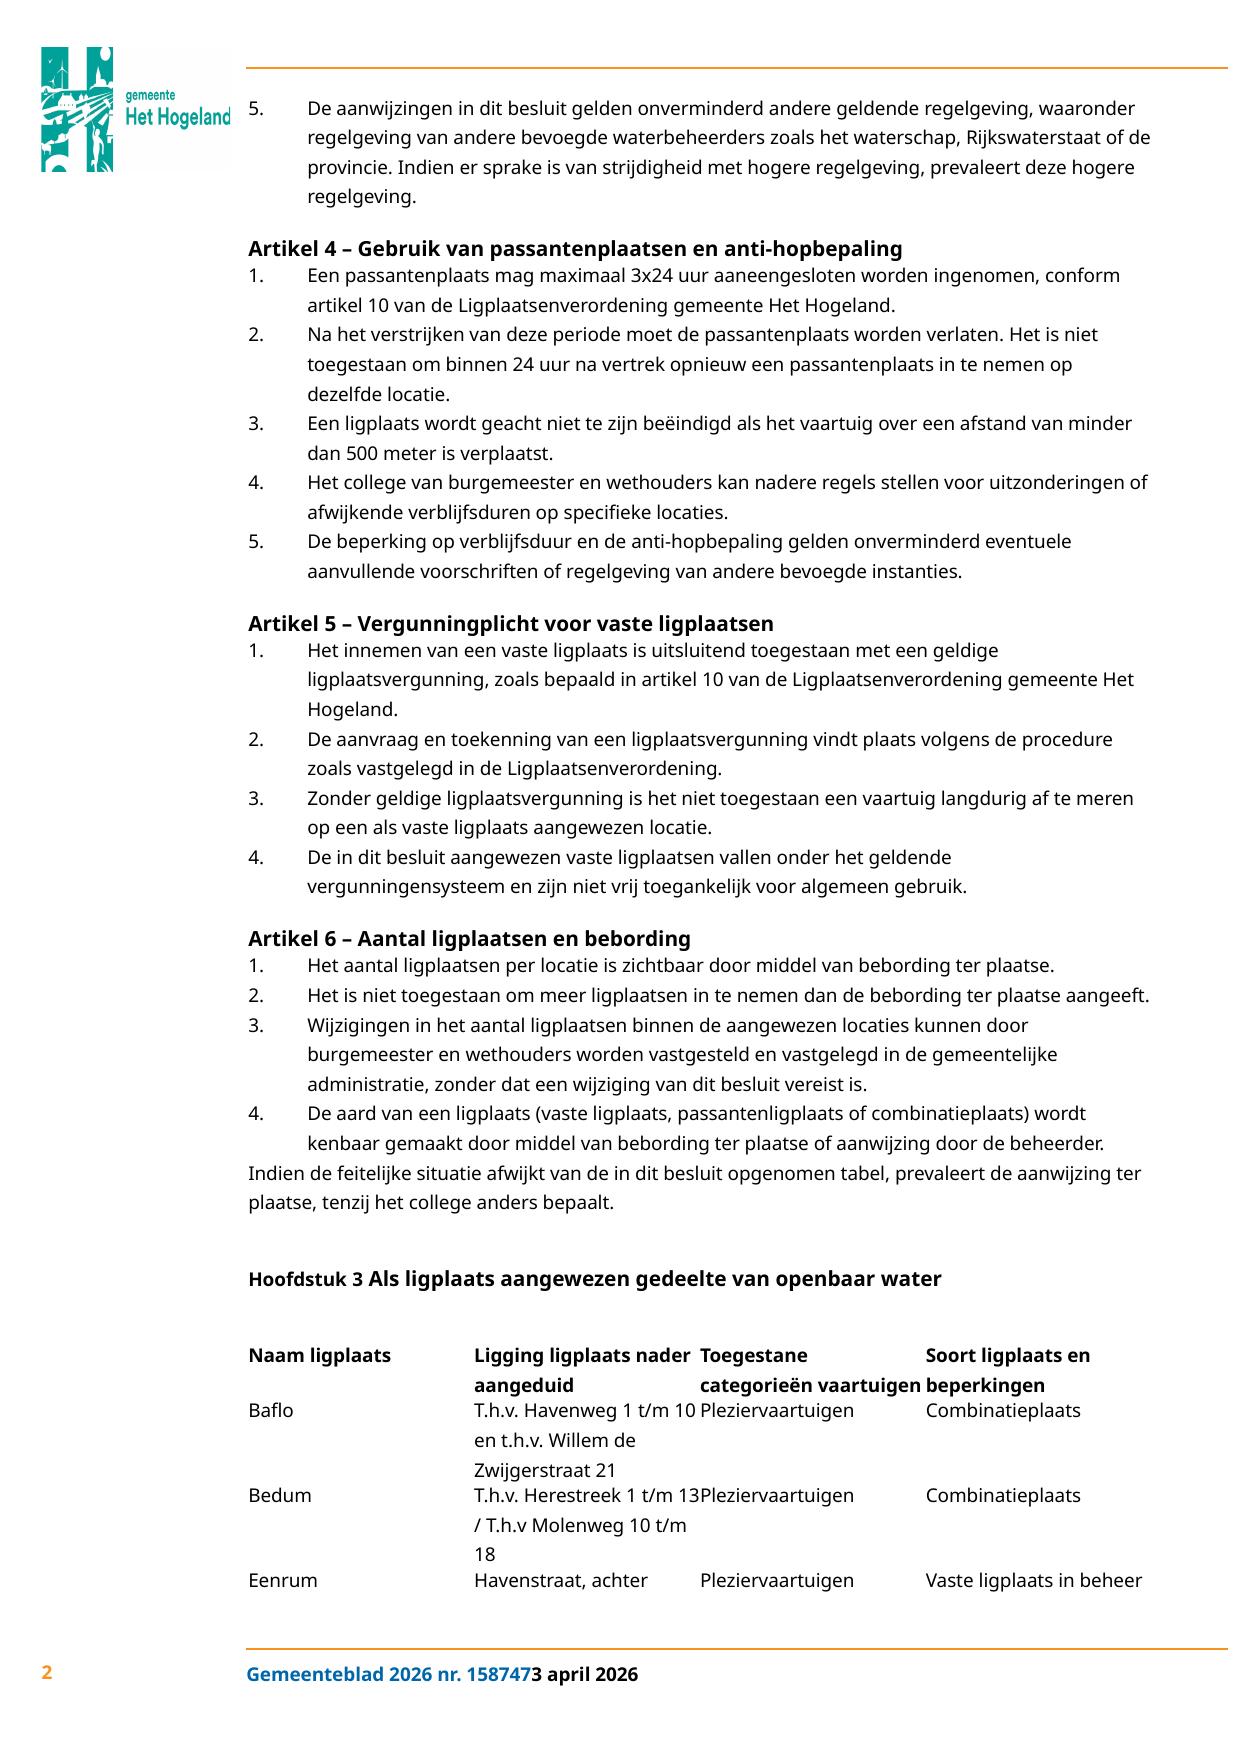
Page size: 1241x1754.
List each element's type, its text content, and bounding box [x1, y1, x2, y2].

table_cell Combinatieplaats [926, 1483, 1152, 1567]
table_cell Combinatieplaats [926, 1398, 1152, 1482]
table_cell Eenrum [248, 1568, 474, 1593]
table_cell Baflo [248, 1398, 474, 1482]
table_header Ligging ligplaats nader aangeduid [474, 1342, 700, 1398]
text Hoofdstuk 3 Als ligplaats aangewezen gedeelte van openbaar water [248, 1264, 1152, 1293]
table_header Toegestane categorieën vaartuigen [700, 1342, 926, 1398]
table_cell Pleziervaartuigen [700, 1568, 926, 1593]
list De in dit besluit aangewezen vaste ligplaatsen vallen onder het geldende vergunningensysteem en zijn niet vrij toegankelijk voor algemeen gebruik. [248, 844, 1152, 899]
list Wijzigingen in het aantal ligplaatsen binnen de aangewezen locaties kunnen door burgemeester en wethouders worden vastgesteld en vastgelegd in de gemeentelijke administratie, zonder dat een wijziging van dit besluit vereist is. [248, 1012, 1152, 1097]
list Een ligplaats wordt geacht niet te zijn beëindigd als het vaartuig over een afstand van minder dan 500 meter is verplaatst. [248, 410, 1152, 466]
list Het innemen van een vaste ligplaats is uitsluitend toegestaan met een geldige ligplaatsvergunning, zoals bepaald in artikel 10 van de Ligplaatsenverordening gemeente Het Hogeland. [248, 637, 1152, 722]
table_header Soort ligplaats en beperkingen [926, 1342, 1152, 1398]
list De aard van een ligplaats (vaste ligplaats, passantenligplaats of combinatieplaats) wordt kenbaar gemaakt door middel van bebording ter plaatse of aanwijzing door de beheerder. [248, 1101, 1152, 1156]
text Artikel 6 – Aantal ligplaatsen en bebording [248, 924, 1152, 953]
text Artikel 5 – Vergunningplicht voor vaste ligplaatsen [248, 609, 1152, 637]
text Artikel 4 – Gebruik van passantenplaatsen en anti-hopbepaling [248, 234, 1152, 262]
list Het aantal ligplaatsen per locatie is zichtbaar door middel van bebording ter plaatse. [248, 953, 1152, 978]
table_cell Pleziervaartuigen [700, 1398, 926, 1482]
table_cell Bedum [248, 1483, 474, 1567]
list Zonder geldige ligplaatsvergunning is het niet toegestaan een vaartuig langdurig af te meren op een als vaste ligplaats aangewezen locatie. [248, 785, 1152, 840]
table_cell T.h.v. Havenweg 1 t/m 10 en t.h.v. Willem de Zwijgerstraat 21 [474, 1398, 700, 1482]
table_cell T.h.v. Herestreek 1 t/m 13 / T.h.v Molenweg 10 t/m 18 [474, 1483, 700, 1567]
text Indien de feitelijke situatie afwijkt van de in dit besluit opgenomen tabel, prevaleert de aanwijzing ter plaatse, tenzij het college anders bepaalt. [248, 1160, 1152, 1215]
list Na het verstrijken van deze periode moet de passantenplaats worden verlaten. Het is niet toegestaan om binnen 24 uur na vertrek opnieuw een passantenplaats in te nemen op dezelfde locatie. [248, 322, 1152, 406]
list De aanwijzingen in dit besluit gelden onverminderd andere geldende regelgeving, waaronder regelgeving van andere bevoegde waterbeheerders zoals het waterschap, Rijkswaterstaat of de provincie. Indien er sprake is van strijdigheid met hogere regelgeving, prevaleert deze hogere regelgeving. [248, 95, 1152, 209]
table_cell Havenstraat, achter [474, 1568, 700, 1593]
list De beperking op verblijfsduur en de anti-hopbepaling gelden onverminderd eventuele aanvullende voorschriften of regelgeving van andere bevoegde instanties. [248, 529, 1152, 584]
picture [41, 47, 231, 172]
table_header Naam ligplaats [248, 1342, 474, 1398]
list Het is niet toegestaan om meer ligplaatsen in te nemen dan de bebording ter plaatse aangeeft. [248, 982, 1152, 1008]
list De aanvraag en toekenning van een ligplaatsvergunning vindt plaats volgens de procedure zoals vastgelegd in de Ligplaatsenverordening. [248, 726, 1152, 781]
table_cell Pleziervaartuigen [700, 1483, 926, 1567]
table_cell Vaste ligplaats in beheer [926, 1568, 1152, 1593]
list Een passantenplaats mag maximaal 3x24 uur aaneengesloten worden ingenomen, conform artikel 10 van de Ligplaatsenverordening gemeente Het Hogeland. [248, 262, 1152, 318]
list Het college van burgemeester en wethouders kan nadere regels stellen voor uitzonderingen of afwijkende verblijfsduren op specifieke locaties. [248, 469, 1152, 525]
